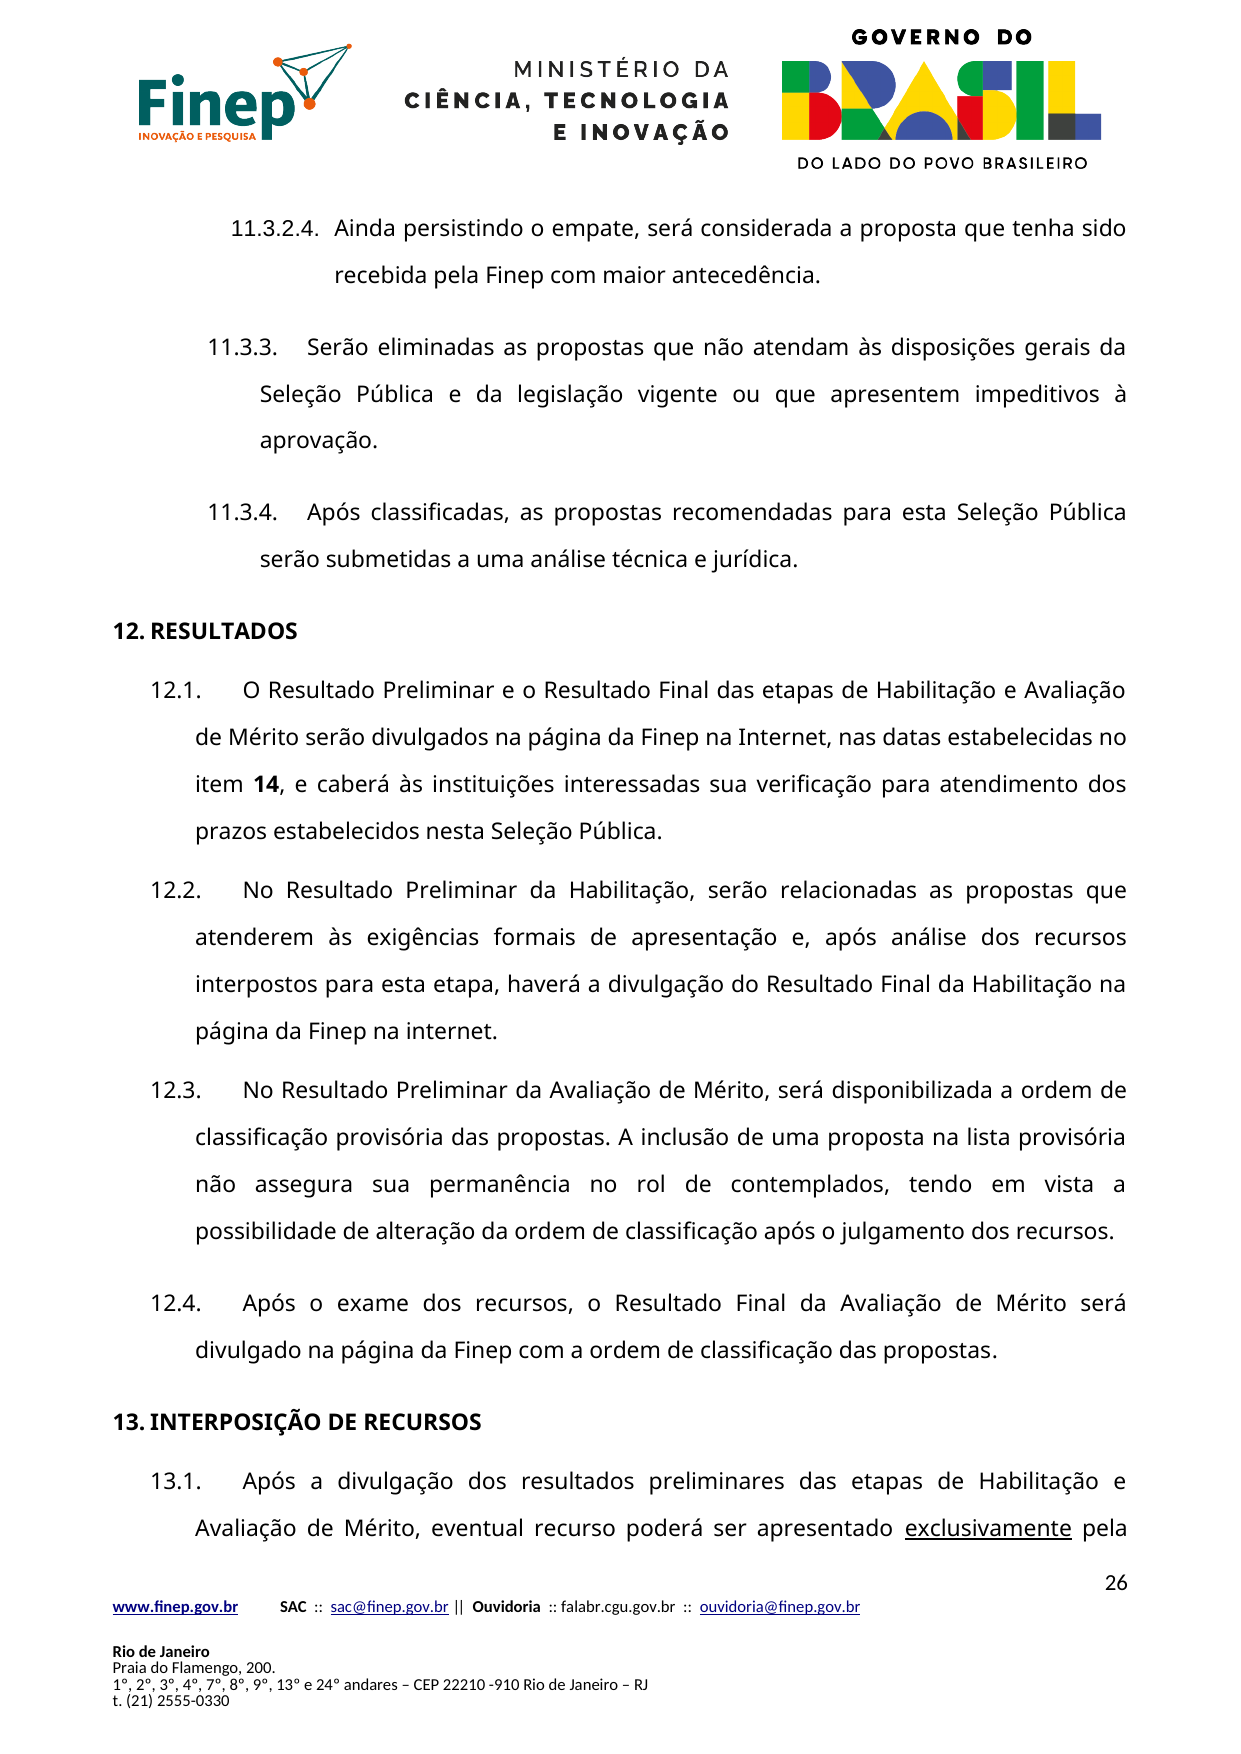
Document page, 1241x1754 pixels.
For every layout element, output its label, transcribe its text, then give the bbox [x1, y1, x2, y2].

list Serão eliminadas as propostas que não atendam às disposições gerais da Seleção Pública e da legislação vigente ou que apresentem impeditivos à aprovação. [207, 331, 1128, 456]
list Após o exame dos recursos, o Resultado Final da Avaliação de Mérito será divulgado na página da Finep com a ordem de classificação das propostas. [150, 1287, 1128, 1365]
list Após a divulgação dos resultados preliminares das etapas de Habilitação e Avaliação de Mérito, eventual recurso poderá ser apresentado exclusivamente pela [150, 1465, 1128, 1543]
list INTERPOSIÇÃO DE RECURSOS [112, 1406, 1128, 1437]
list RESULTADOS [112, 615, 1128, 646]
list No Resultado Preliminar da Avaliação de Mérito, será disponibilizada a ordem de classificação provisória das propostas. A inclusão de uma proposta na lista provisória não assegura sua permanência no rol de contemplados, tendo em vista a possibilidade de alteração da ordem de classificação após o julgamento dos recursos. [150, 1074, 1128, 1246]
list No Resultado Preliminar da Habilitação, serão relacionadas as propostas que atenderem às exigências formais de apresentação e, após análise dos recursos interpostos para esta etapa, haverá a divulgação do Resultado Final da Habilitação na página da Finep na internet. [150, 874, 1128, 1046]
list Após classificadas, as propostas recomendadas para esta Seleção Pública serão submetidas a uma análise técnica e jurídica. [207, 496, 1128, 574]
list Ainda persistindo o empate, será considerada a proposta que tenha sido recebida pela Finep com maior antecedência. [231, 212, 1128, 290]
list O Resultado Preliminar e o Resultado Final das etapas de Habilitação e Avaliação de Mérito serão divulgados na página da Finep na Internet, nas datas estabelecidas no item 14, e caberá às instituições interessadas sua verificação para atendimento dos prazos estabelecidos nesta Seleção Pública. [150, 674, 1128, 846]
